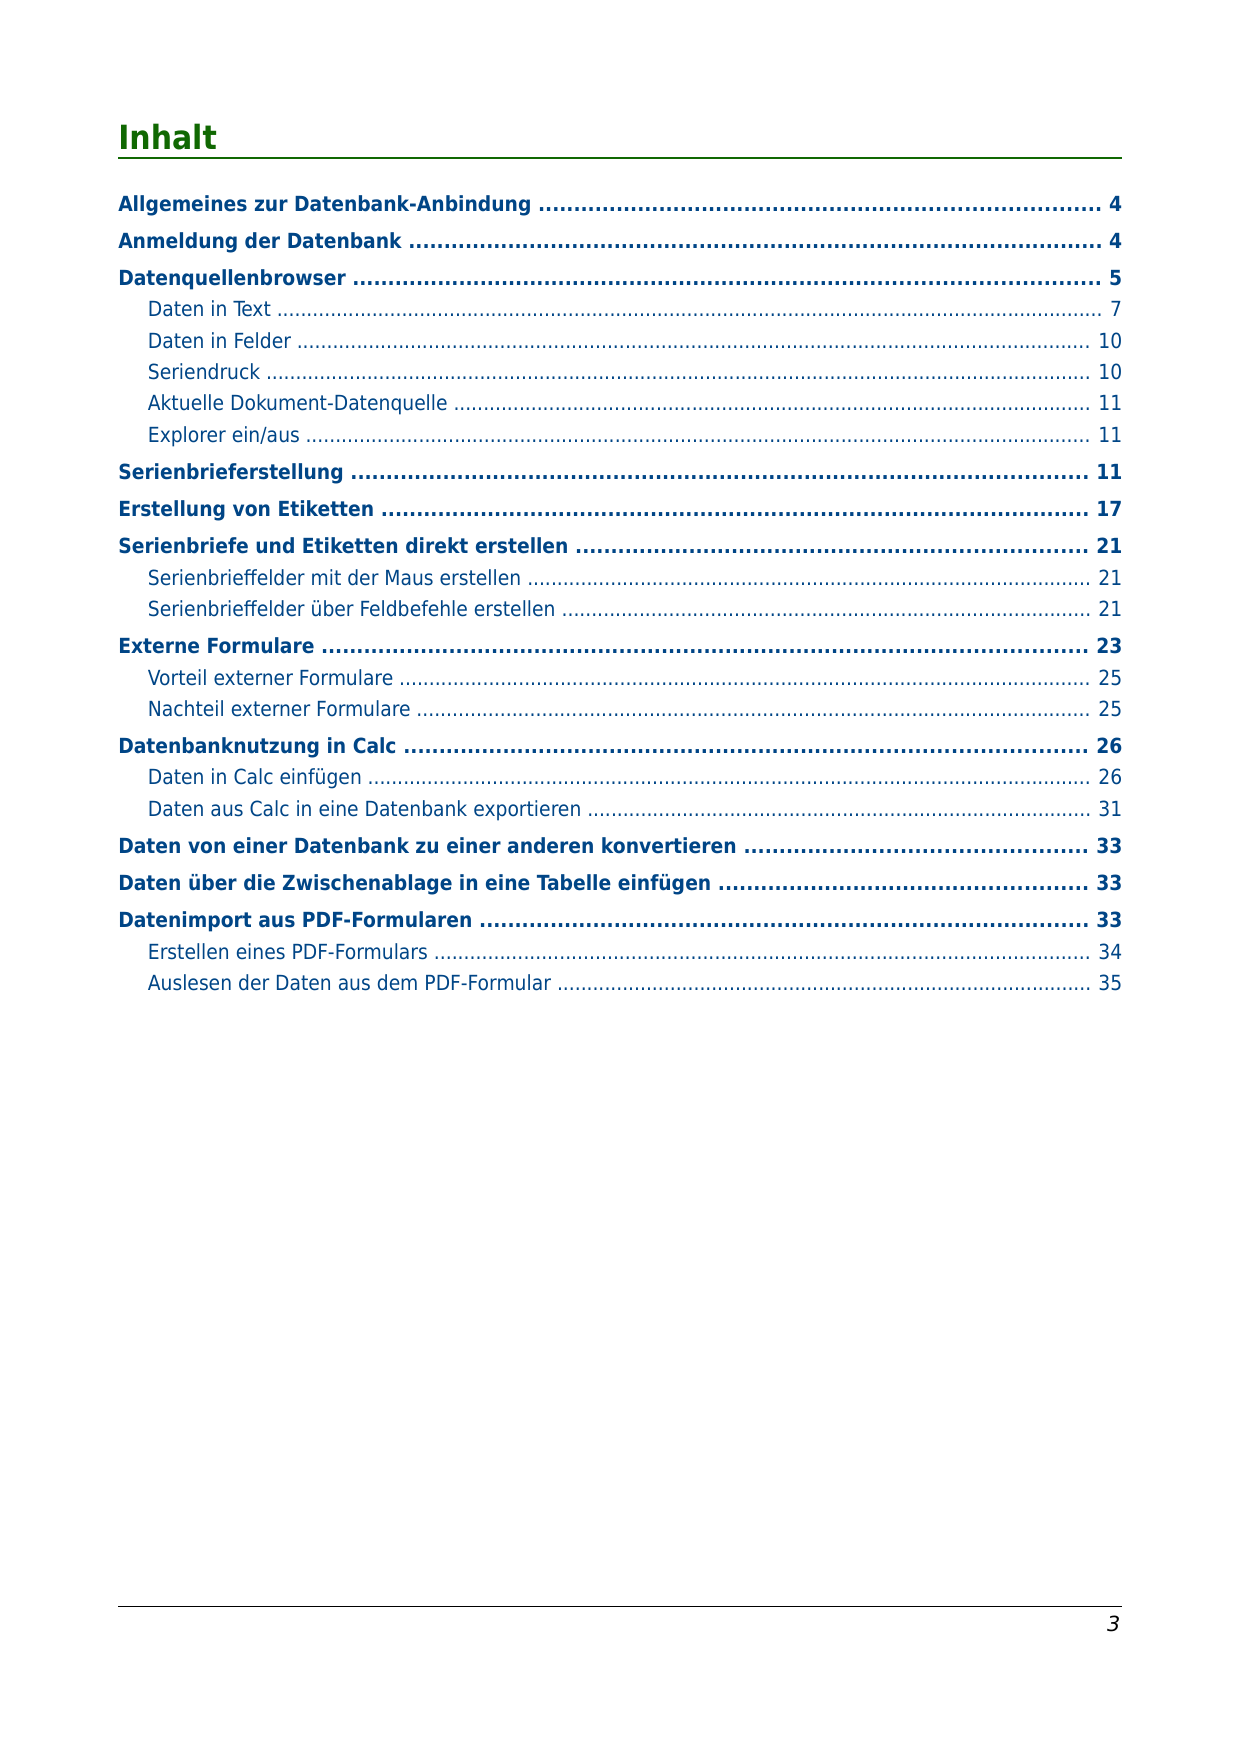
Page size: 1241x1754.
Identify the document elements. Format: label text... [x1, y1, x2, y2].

text Vorteil externer Formulare 25 [148, 666, 1122, 690]
text Explorer ein/aus 11 [148, 423, 1122, 447]
text Serienbriefe und Etiketten direkt erstellen 21 [118, 534, 1122, 558]
text Nachteil externer Formulare 25 [148, 697, 1122, 721]
text Daten von einer Datenbank zu einer anderen konvertieren 33 [118, 834, 1122, 858]
text Daten in Felder 10 [148, 329, 1122, 353]
text Seriendruck 10 [148, 360, 1122, 384]
text Serienbrieferstellung 11 [118, 460, 1122, 484]
text Datenquellenbrowser 5 [118, 266, 1122, 290]
text Daten über die Zwischenablage in eine Tabelle einfügen 33 [118, 871, 1122, 895]
text Inhalt [118, 118, 1122, 157]
text Daten aus Calc in eine Datenbank exportieren 31 [148, 797, 1122, 821]
text Datenimport aus PDF-Formularen 33 [118, 908, 1122, 933]
text Externe Formulare 23 [118, 634, 1122, 658]
text Aktuelle Dokument-Datenquelle 11 [148, 391, 1122, 416]
text Serienbrieffelder mit der Maus erstellen 21 [148, 566, 1122, 590]
text Erstellung von Etiketten 17 [118, 497, 1122, 521]
text Serienbrieffelder über Feldbefehle erstellen 21 [148, 597, 1122, 621]
text Daten in Calc einfügen 26 [148, 765, 1122, 790]
text Allgemeines zur Datenbank-Anbindung 4 [118, 192, 1122, 216]
text Daten in Text 7 [148, 297, 1122, 322]
text Auslesen der Daten aus dem PDF-Formular 35 [148, 971, 1122, 995]
text Datenbanknutzung in Calc 26 [118, 734, 1122, 758]
text Erstellen eines PDF-Formulars 34 [148, 940, 1122, 964]
text Anmeldung der Datenbank 4 [118, 229, 1122, 253]
